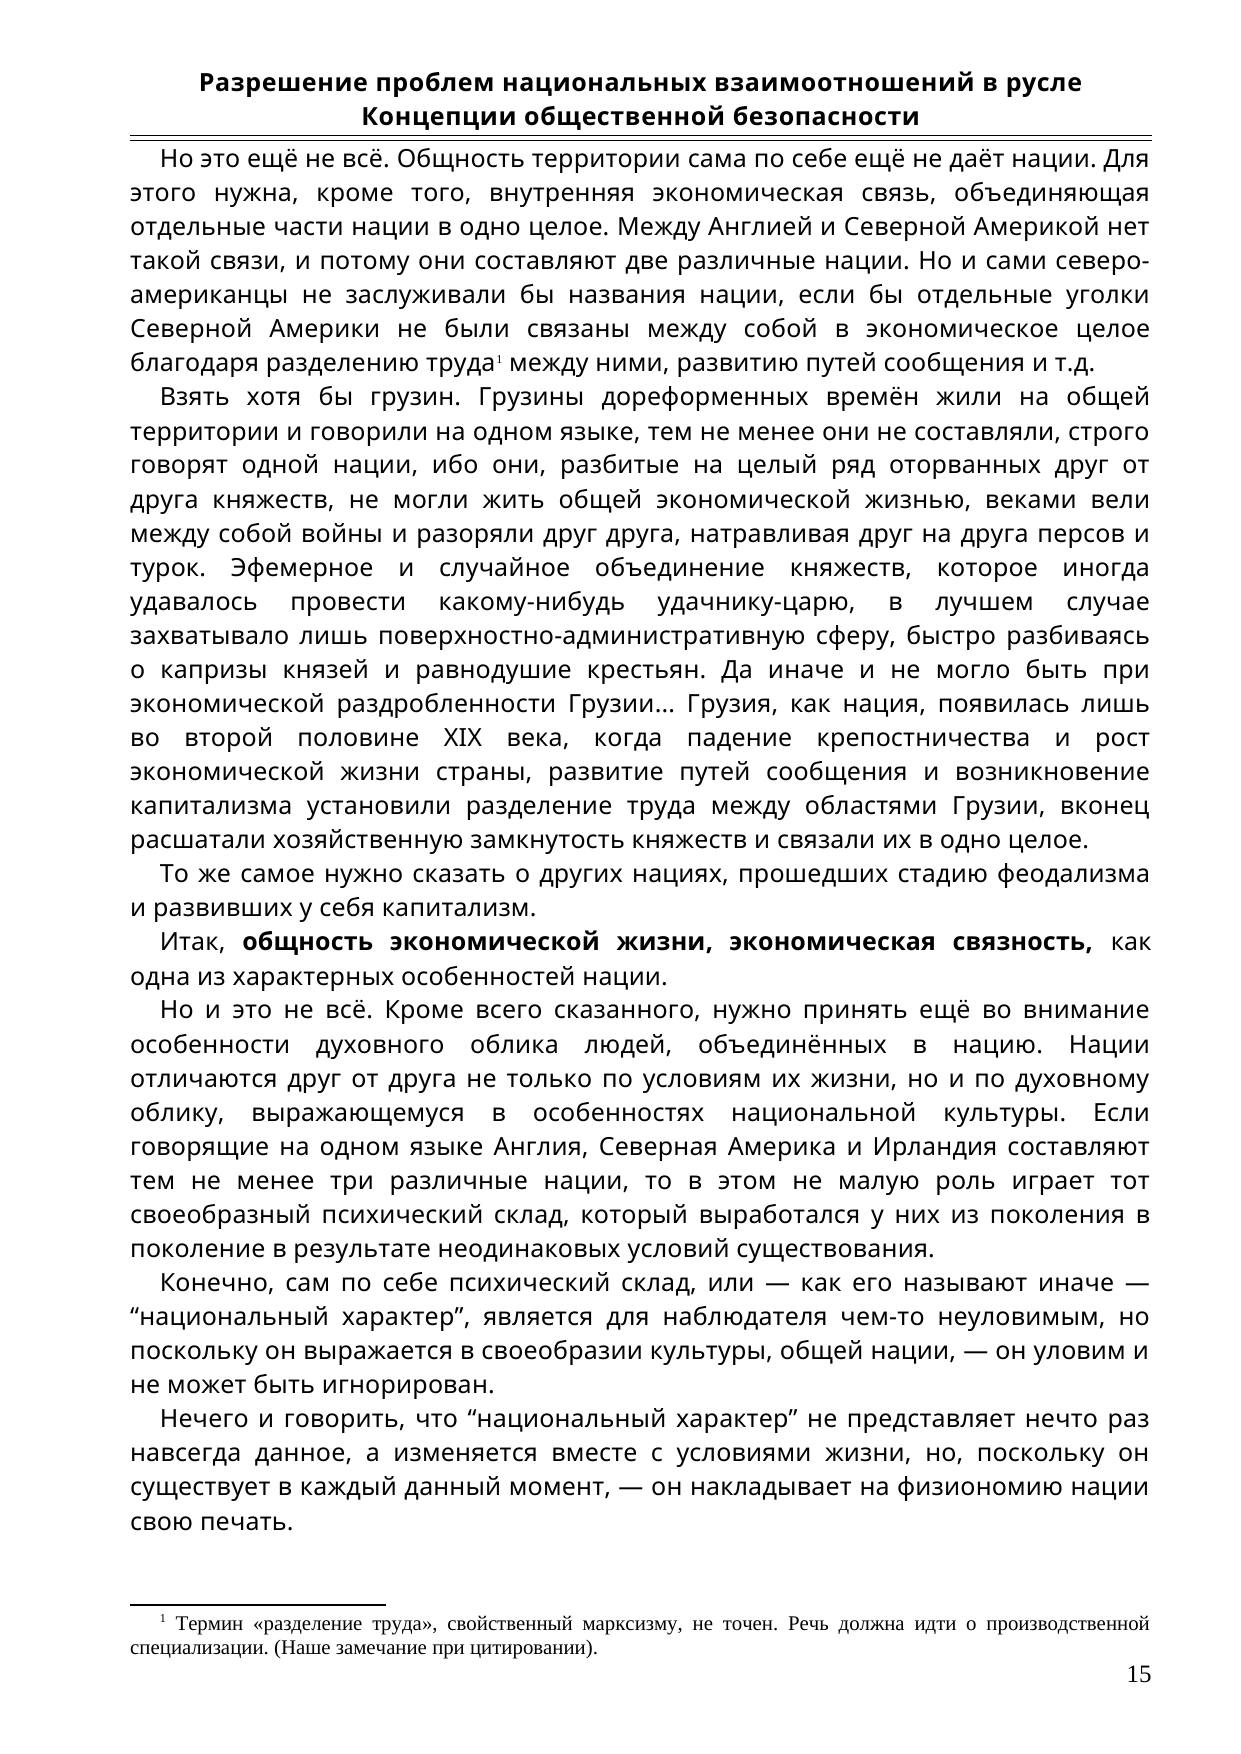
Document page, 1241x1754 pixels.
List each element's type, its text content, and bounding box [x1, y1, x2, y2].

text Термин «разделение труда», свойственный марксизму, не точен. Речь должна идти о производственной специализации. (Наше замечание при цитировании). [130, 1611, 1152, 1659]
text Конечно, сам по себе психический склад, или — как его называют иначе — “национальный характер”, является для наблюдателя чем-то неуловимым, но поскольку он выражается в своеобразии культуры, общей нации, — он уловим и не может быть игнорирован. [130, 1265, 1152, 1401]
text Нечего и говорить, что “национальный характер” не представляет нечто раз навсегда данное, а изменяется вместе с условиями жизни, но, поскольку он существует в каждый данный момент, — он накладывает на физиономию нации свою печать. [130, 1401, 1152, 1537]
text Но это ещё не всё. Общность территории сама по себе ещё не даёт нации. Для этого нужна, кроме того, внутренняя экономическая связь, объединяющая отдельные части нации в одно целое. Между Англией и Северной Америкой нет такой связи, и потому они составляют две различные нации. Но и сами северо-американцы не заслуживали бы названия нации, если бы отдельные уголки Северной Америки не были связаны между собой в экономическое целое благодаря разделению труда между ними, развитию путей сообщения и т.д. [130, 141, 1152, 379]
text Но и это не всё. Кроме всего сказанного, нужно принять ещё во внимание особенности духовного облика людей, объединённых в нацию. Нации отличаются друг от друга не только по условиям их жизни, но и по духовному облику, выражающемуся в особенностях национальной культуры. Если говорящие на одном языке Англия, Северная Америка и Ирландия составляют тем не менее три различные нации, то в этом не малую роль играет тот своеобразный психический склад, который выработался у них из поколения в поколение в результате неодинаковых условий существования. [130, 992, 1152, 1265]
text Взять хотя бы грузин. Грузины дореформенных времён жили на общей территории и говорили на одном языке, тем не менее они не составляли, строго говорят одной нации, ибо они, разбитые на целый ряд оторванных друг от друга княжеств, не могли жить общей экономической жизнью, веками вели между собой войны и разоряли друг друга, натравливая друг на друга персов и турок. Эфемерное и случайное объединение княжеств, которое иногда удавалось провести какому-нибудь удачнику-царю, в лучшем случае захватывало лишь поверхностно-административную сферу, быстро разбиваясь о капризы князей и равнодушие крестьян. Да иначе и не могло быть при экономической раздробленности Грузии... Грузия, как нация, появилась лишь во второй половине XIX века, когда падение крепостничества и рост экономической жизни страны, развитие путей сообщения и возникновение капитализма установили разделение труда между областями Грузии, вконец расшатали хозяйственную замкнутость княжеств и связали их в одно целое. [130, 379, 1152, 856]
text То же самое нужно сказать о других нациях, прошедших стадию феодализма и развивших у себя капитализм. [130, 856, 1152, 924]
text Итак, общность экономической жизни, экономическая связность, как одна из характерных особенностей нации. [130, 924, 1152, 992]
